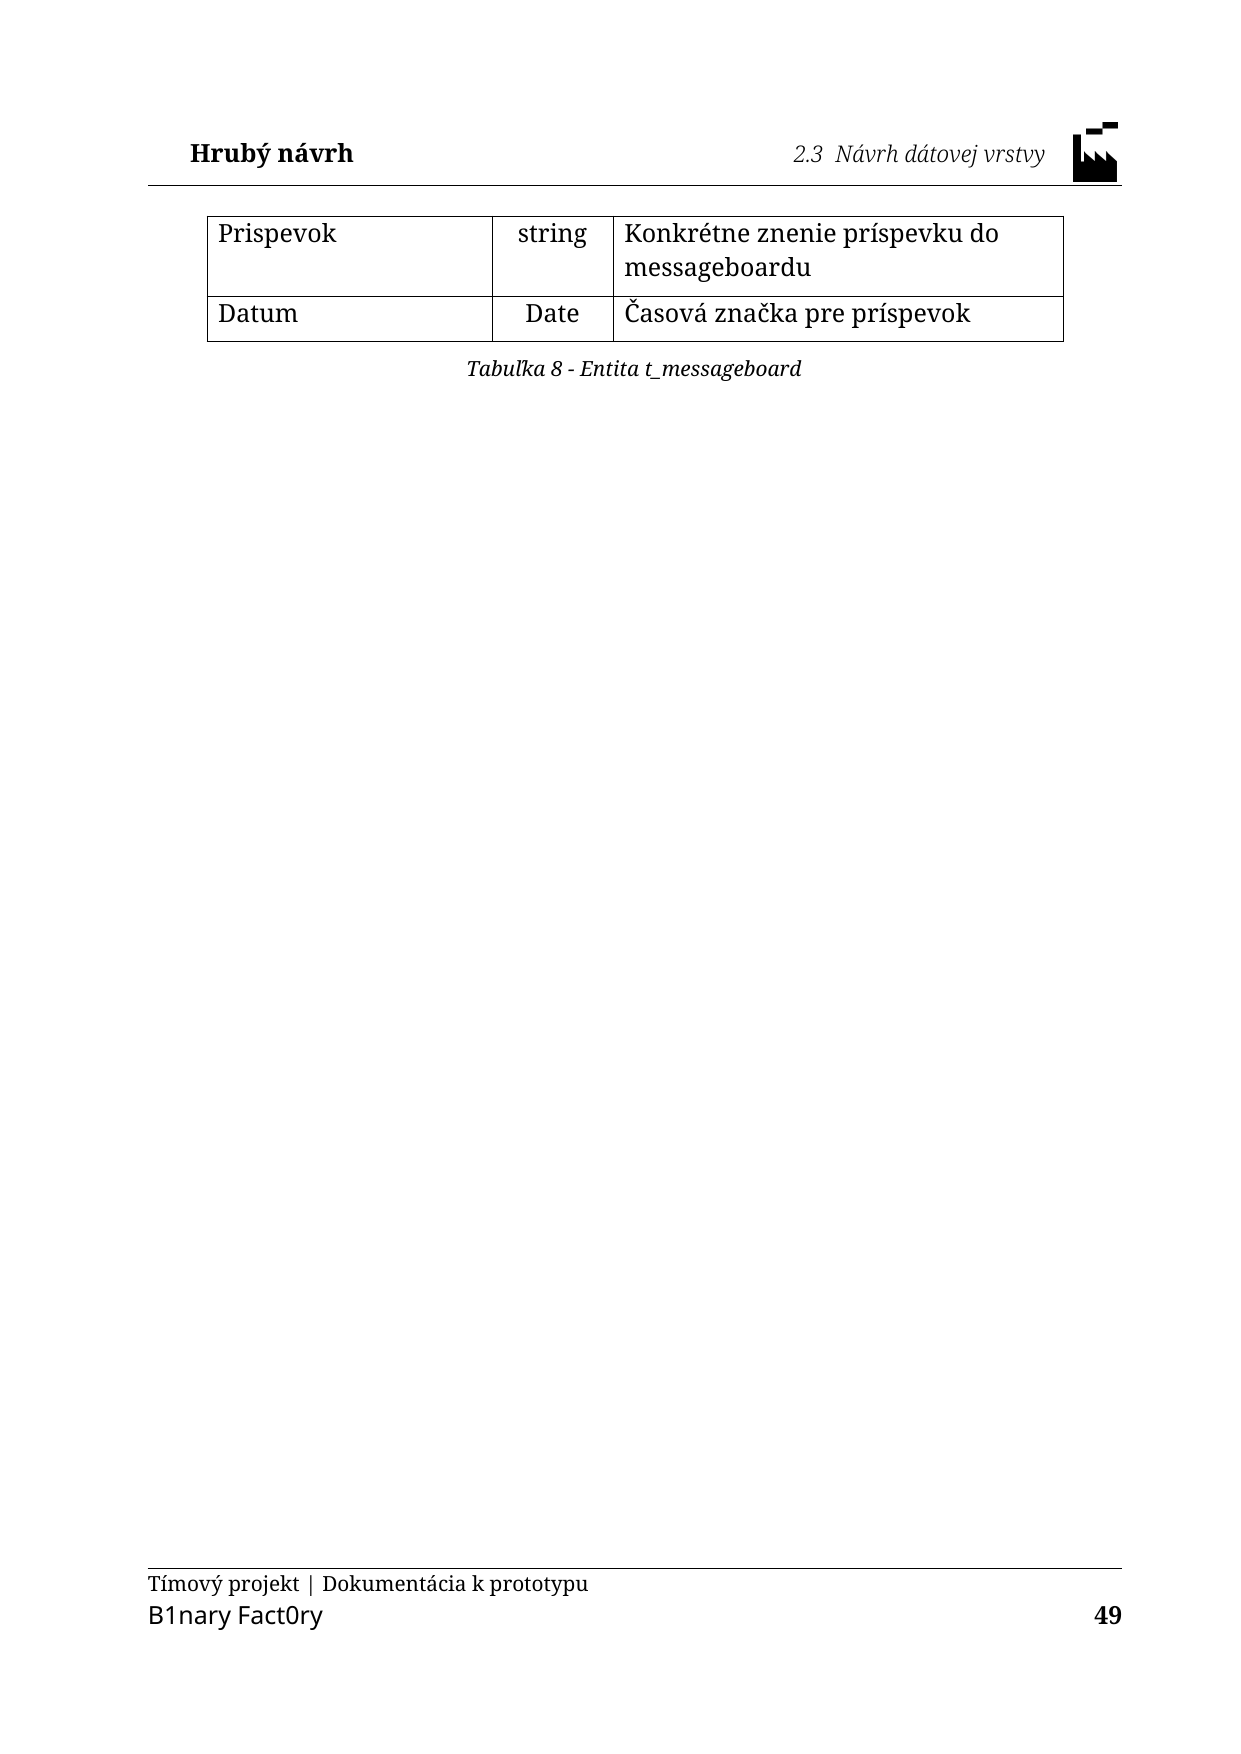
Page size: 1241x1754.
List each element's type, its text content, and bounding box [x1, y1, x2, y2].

table_cell Prispevok [208, 217, 492, 296]
table_cell Časová značka pre príspevok [614, 297, 1063, 341]
table_cell Konkrétne znenie príspevku do messageboardu [614, 217, 1063, 296]
table_cell Date [493, 297, 613, 341]
text Tabuľka 8 - Entita t_messageboard [148, 354, 1122, 382]
table_cell Datum [208, 297, 492, 341]
picture [1073, 122, 1118, 182]
table_cell string [493, 217, 613, 296]
